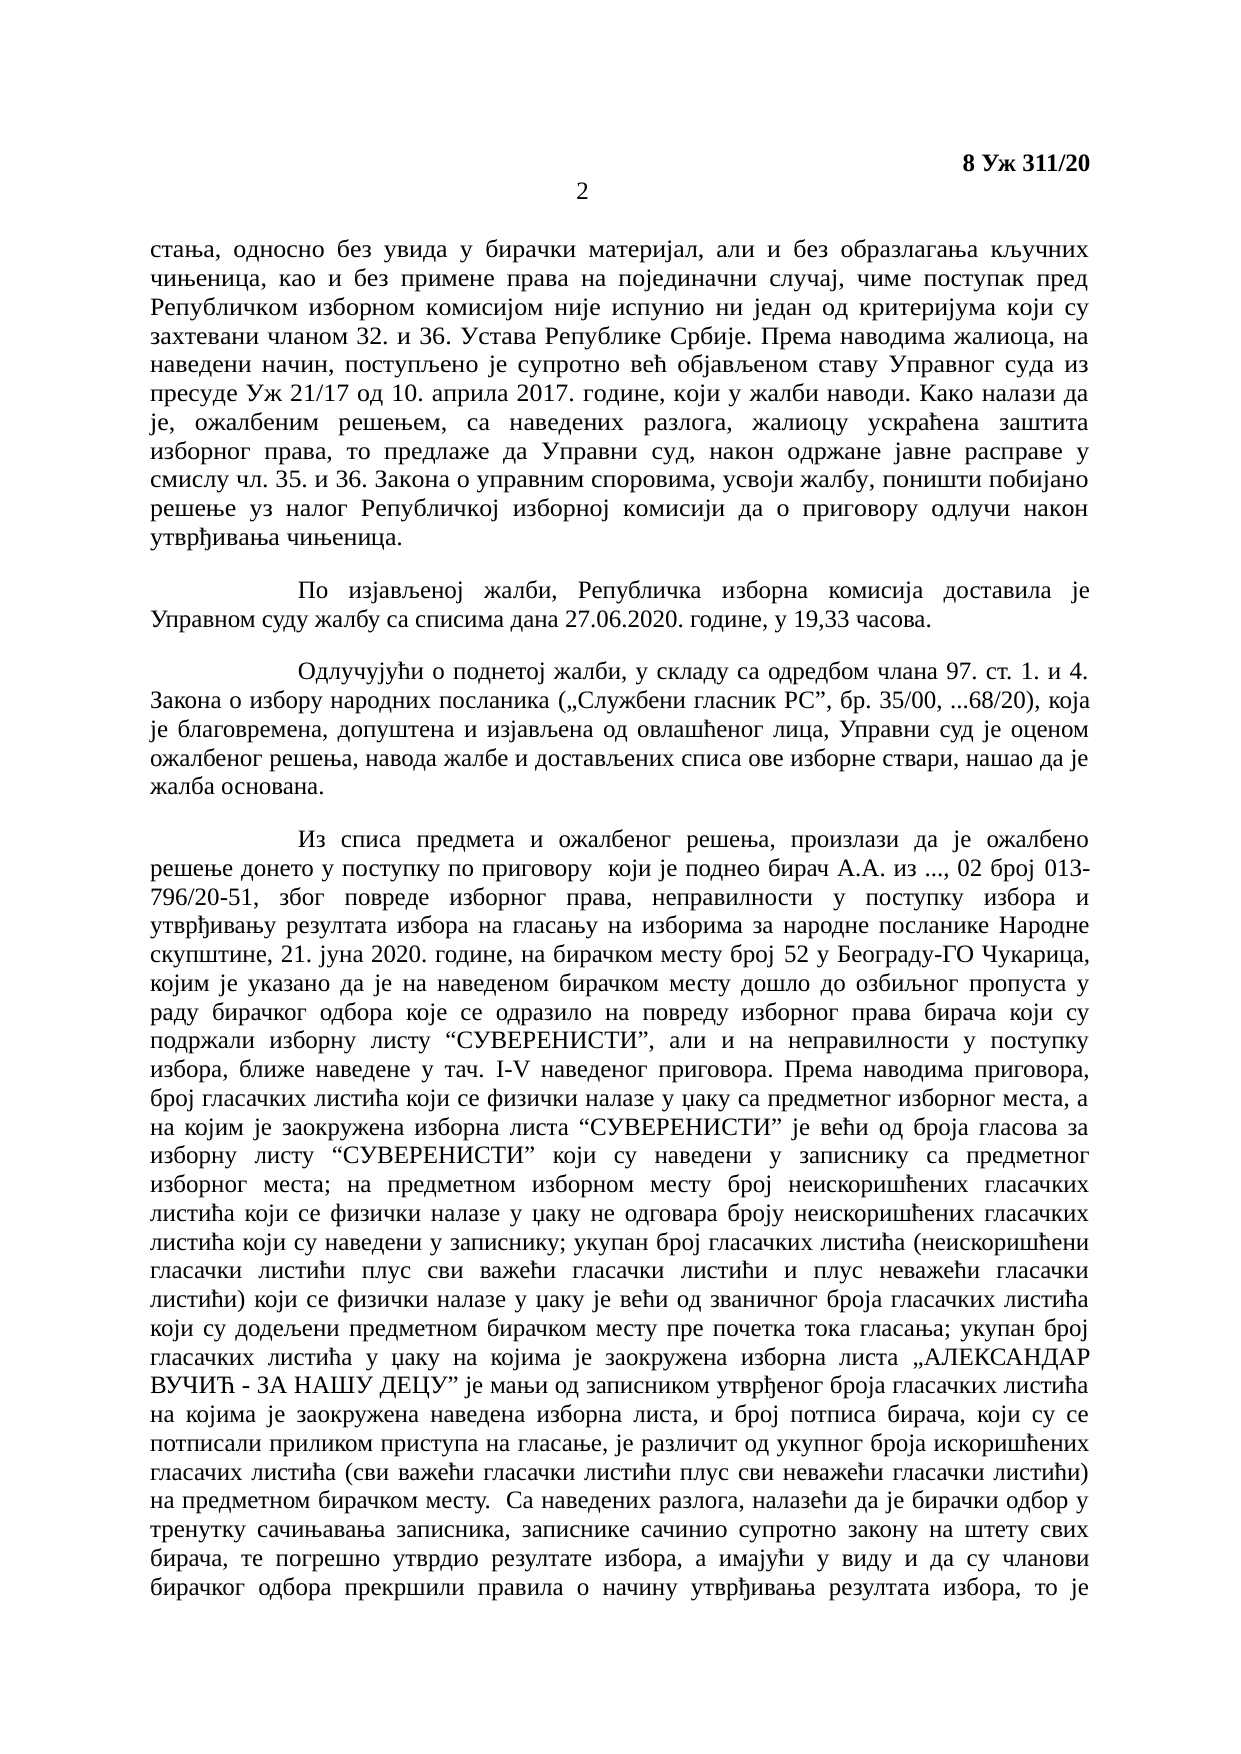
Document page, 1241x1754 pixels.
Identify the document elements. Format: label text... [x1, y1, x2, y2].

text По изјављеној жалби, Републичка изборна комисија доставила је Управном суду жалбу са списима дана 27.06.2020. године, у 19,33 часова. [150, 575, 1090, 632]
text Из списа предмета и ожалбеног решења, произлази да је ожалбено решење донето у поступку по приговору који је поднео бирач A.A. из ..., 02 број 013-796/20-51, због повреде изборног права, неправилности у поступку избора и утврђивању резултата избора на гласању на изборима за народне посланике Народне скупштине, 21. јуна 2020. године, на бирачком месту број 52 у Београду-ГО Чукарица, којим је указано да је на наведеном бирачком месту дошло до озбиљног пропуста у раду бирачког одбора које се одразило на повреду изборног права бирача који су подржали изборну листу “СУВЕРЕНИСТИ”, али и на неправилности у поступку избора, ближе наведене у тач. I-V наведеног приговора. Према наводима приговора, број гласачких листића који се физички налазе у џаку са предметног изборног места, а на којим је заокружена изборна листа “СУВЕРЕНИСТИ” је већи од броја гласова за изборну листу “СУВЕРЕНИСТИ” који су наведени у записнику са предметног изборног места; на предметном изборном месту број неискоришћених гласачких листића који се физички налазе у џаку не одговара броју неискоришћених гласачких листића који су наведени у записнику; укупан број гласачких листића (неискоришћени гласачки листићи плус сви важећи гласачки листићи и плус неважећи гласачки листићи) који се физички налазе у џаку је већи од званичног броја гласачких листића који су додељени предметном бирачком месту пре почетка тока гласања; укупан број гласачких листића у џаку на којима је заокружена изборна листа „АЛЕКСАНДАР ВУЧИЋ - ЗА НАШУ ДЕЦУ” је мањи од записником утврђеног броја гласачких листића на којима је заокружена наведена изборна листа, и број потписа бирача, који су се потписали приликом приступа на гласање, је различит од укупног броја искоришћених гласачих листића (сви важећи гласачки листићи плус сви неважећи гласачки листићи) на предметном бирачком месту. Са наведених разлога, налазећи да је бирачки одбор у тренутку сачињавања записника, записнике сачинио супротно закону на штету свих бирача, те погрешно утврдио резултате избора, а имајући у виду и да су чланови бирачког одбора прекршили правила о начину утврђивања резултата избора, то је [150, 824, 1090, 1601]
text стања, односно без увида у бирачки материјал, али и без образлагања кључних чињеница, као и без примене права на појединачни случај, чиме поступак пред Републичком изборном комисијом није испунио ни један од критеријума који су захтевани чланом 32. и 36. Устава Републике Србије. Према наводима жалиоца, на наведени начин, поступљено је супротно већ објављеном ставу Управног суда из пресуде Уж 21/17 од 10. априла 2017. године, који у жалби наводи. Како налази да је, ожалбеним решењем, са наведених разлога, жалиоцу ускраћена заштита изборног права, то предлаже да Управни суд, након одржане јавне расправе у смислу чл. 35. и 36. Закона о управним споровима, усвоји жалбу, поништи побијано решење уз налог Републичкој изборној комисији да о приговору одлучи након утврђивања чињеница. [150, 234, 1090, 551]
text Oдлучујући о поднетој жалби, у складу са одредбом члана 97. ст. 1. и 4. Закона о избору народних посланика („Службени гласник РС”, бр. 35/00, ...68/20), која је благовремена, допуштена и изјављена од овлашћеног лица, Управни суд је оценом ожалбеног решења, навода жалбе и достављених списа ове изборне ствари, нашао да је жалба основана. [150, 656, 1090, 800]
